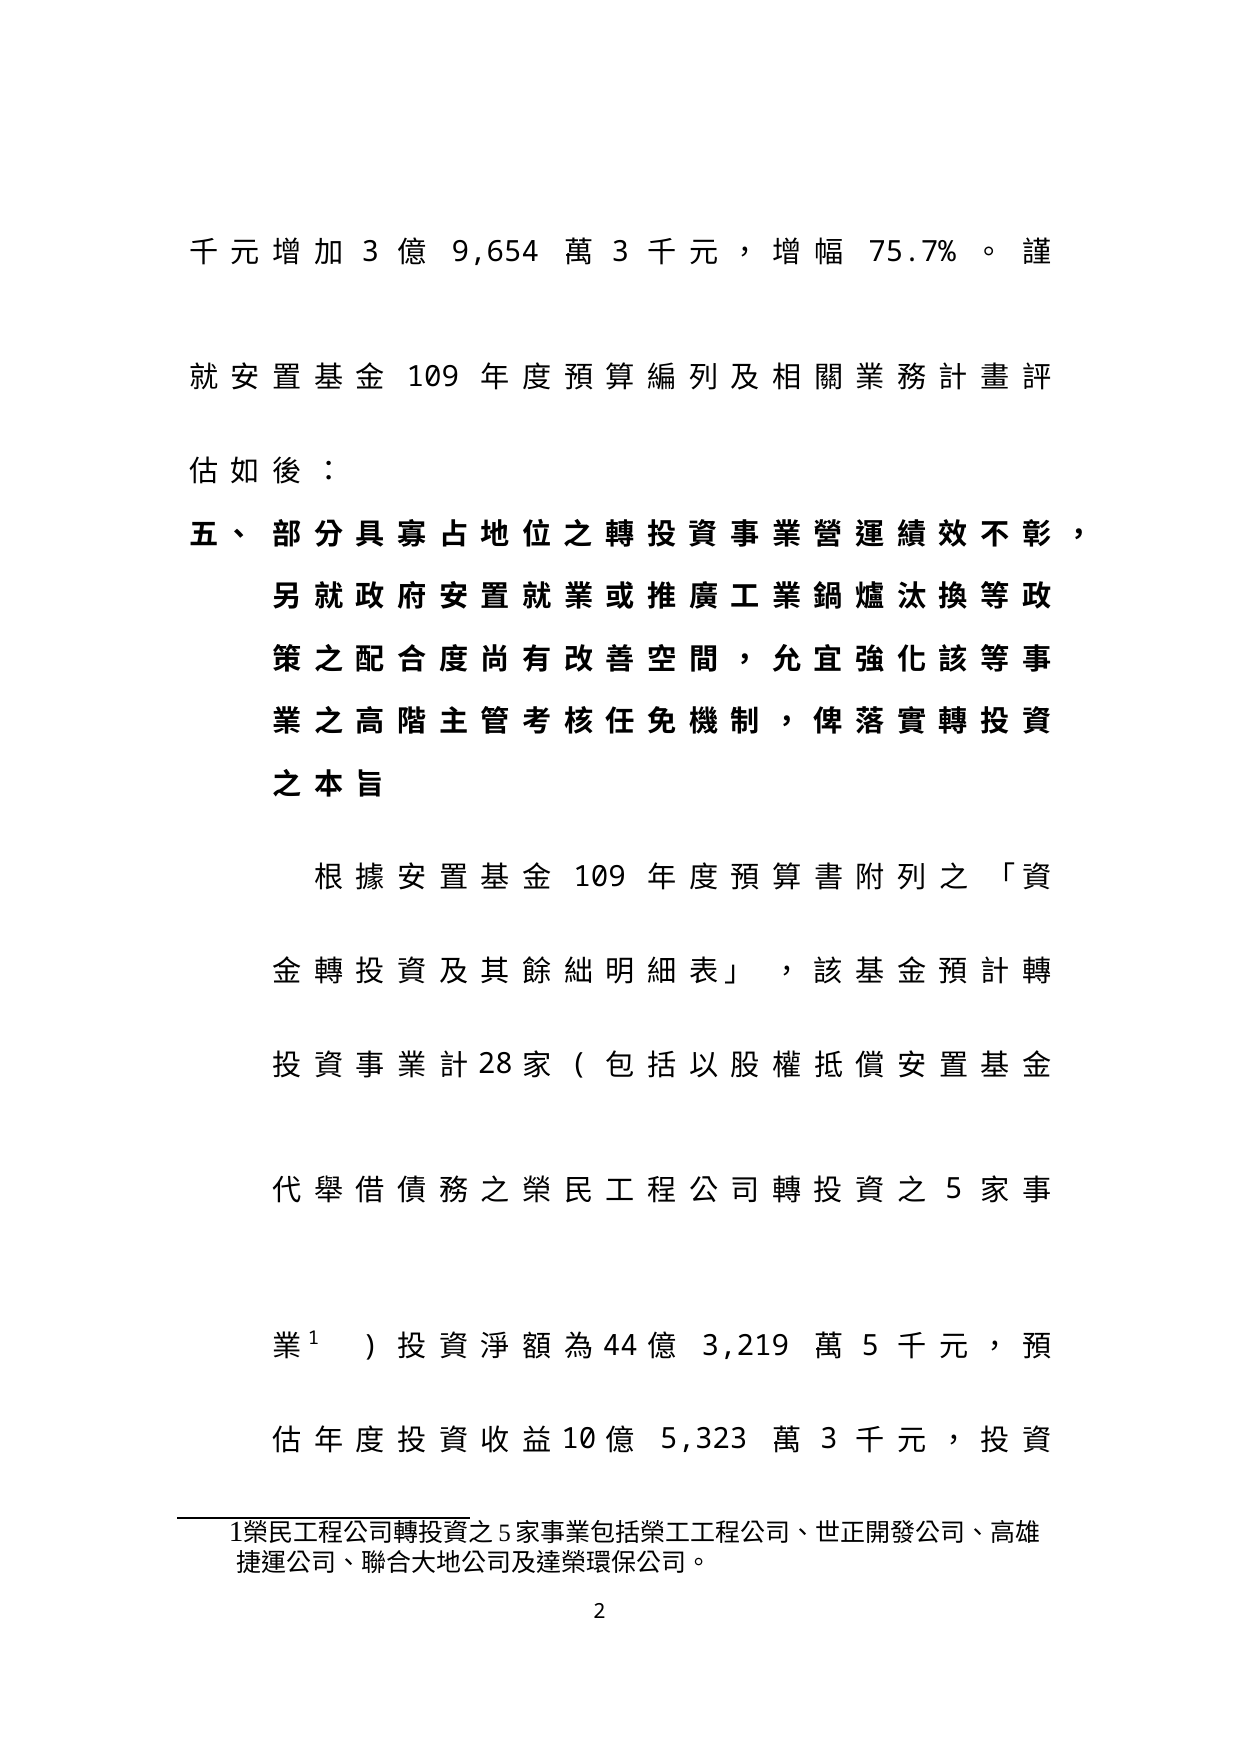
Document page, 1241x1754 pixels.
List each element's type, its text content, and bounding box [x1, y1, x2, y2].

text 榮民工程公司轉投資之5家事業包括榮工工程公司、世正開發公司、高雄捷運公司、聯合大地公司及達榮環保公司。 [228, 1518, 1063, 1577]
text 五、部分具寡占地位之轉投資事業營運績效不彰，另就政府安置就業或推廣工業鍋爐汰換等政策之配合度尚有改善空間，允宜強化該等事業之高階主管考核任免機制，俾落實轉投資之本旨 [183, 490, 1058, 802]
text 根據安置基金109年度預算書附列之「資金轉投資及其餘絀明細表」，該基金預計轉投資事業計28家(包括以股權抵償安置基金代舉借債務之榮民工程公司轉投資之5家事業)投資淨額為44億3,219萬5千元，預估年度投資收益10億5,323萬3千元，投資 [242, 802, 1058, 1490]
text 千元增加3億9,654萬3千元，增幅75.7%。謹就安置基金109年度預算編列及相關業務計畫評估如後： [183, 177, 1058, 490]
